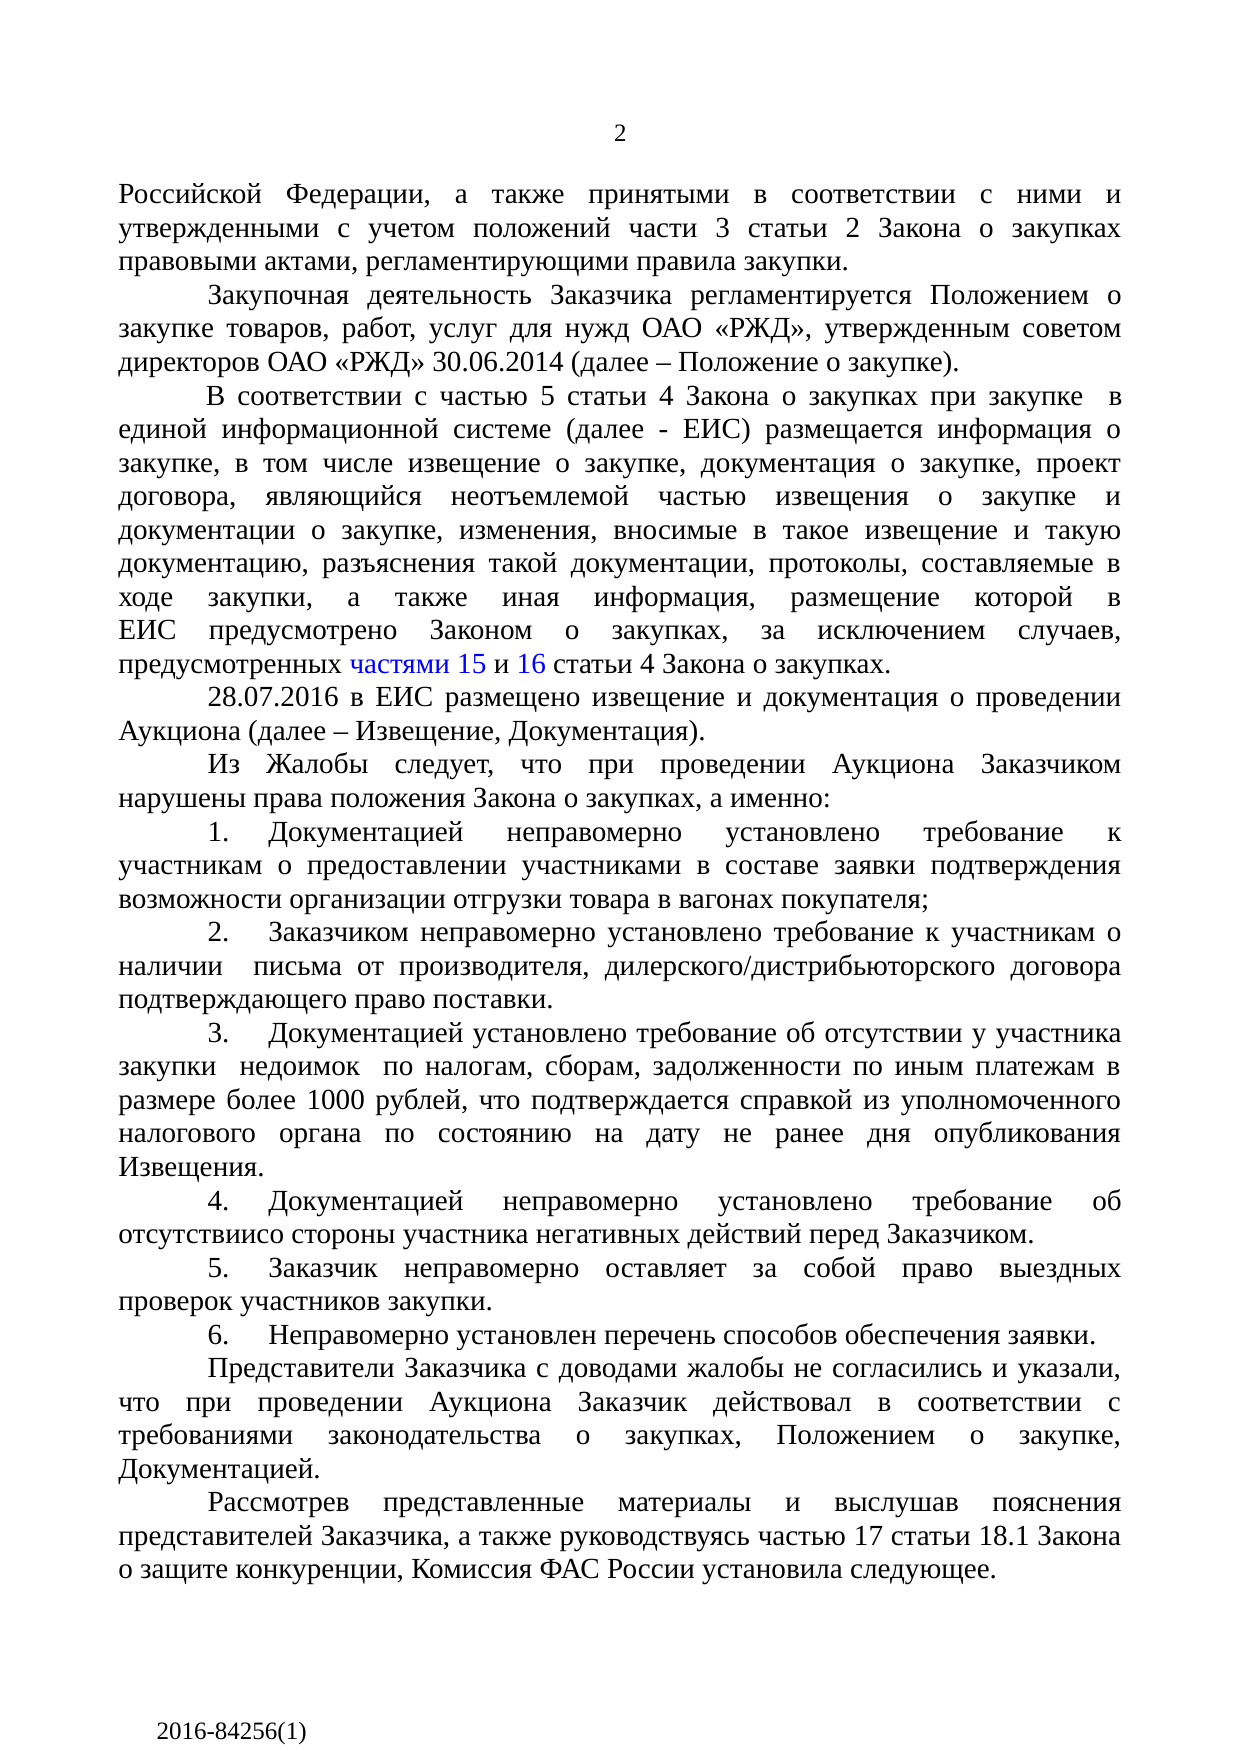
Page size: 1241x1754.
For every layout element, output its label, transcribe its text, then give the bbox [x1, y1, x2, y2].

list Документацией установлено требование об отсутствии у участника закупки недоимок по налогам, сборам, задолженности по иным платежам в размере более 1000 рублей, что подтверждается справкой из уполномоченного налогового органа по состоянию на дату не ранее дня опубликования Извещения. [118, 1015, 1122, 1183]
list Неправомерно установлен перечень способов обеспечения заявки. [118, 1317, 1122, 1350]
text Рассмотрев представленные материалы и выслушав пояснения представителей Заказчика, а также руководствуясь частью 17 статьи 18.1 Закона о защите конкуренции, Комиссия ФАС России установила следующее. [118, 1484, 1122, 1585]
text Представители Заказчика с доводами жалобы не согласились и указали, что при проведении Аукциона Заказчик действовал в соответствии с требованиями законодательства о закупках, Положением о закупке, Документацией. [118, 1350, 1122, 1484]
list Документацией неправомерно установлено требование к участникам о предоставлении участниками в составе заявки подтверждения возможности организации отгрузки товара в вагонах покупателя; [118, 814, 1122, 914]
list Заказчик неправомерно оставляет за собой право выездных проверок участников закупки. [118, 1250, 1122, 1317]
text В соответствии с частью 5 статьи 4 Закона о закупках при закупке в единой информационной системе (далее - ЕИС) размещается информация о закупке, в том числе извещение о закупке, документация о закупке, проект договора, являющийся неотъемлемой частью извещения о закупке и документации о закупке, изменения, вносимые в такое извещение и такую документацию, разъяснения такой документации, протоколы, составляемые в ходе закупки, а также иная информация, размещение которой в ЕИС предусмотрено Законом о закупках, за исключением случаев, предусмотренных частями 15 и 16 статьи 4 Закона о закупках. [118, 378, 1122, 679]
text Из Жалобы следует, что при проведении Аукциона Заказчиком нарушены права положения Закона о закупках, а именно: [118, 747, 1122, 814]
list Документацией неправомерно установлено требование об отсутствиисо стороны участника негативных действий перед Заказчиком. [118, 1183, 1122, 1250]
text Закупочная деятельность Заказчика регламентируется Положением о закупке товаров, работ, услуг для нужд ОАО «РЖД», утвержденным советом директоров ОАО «РЖД» 30.06.2014 (далее – Положение о закупке). [118, 277, 1122, 378]
text 28.07.2016 в ЕИС размещено извещение и документация о проведении Аукциона (далее – Извещение, Документация). [118, 679, 1122, 747]
list Заказчиком неправомерно установлено требование к участникам о наличии письма от производителя, дилерского/дистрибьюторского договора подтверждающего право поставки. [118, 914, 1122, 1015]
text Российской Федерации, а также принятыми в соответствии с ними и утвержденными с учетом положений части 3 статьи 2 Закона о закупках правовыми актами, регламентирующими правила закупки. [118, 176, 1122, 277]
